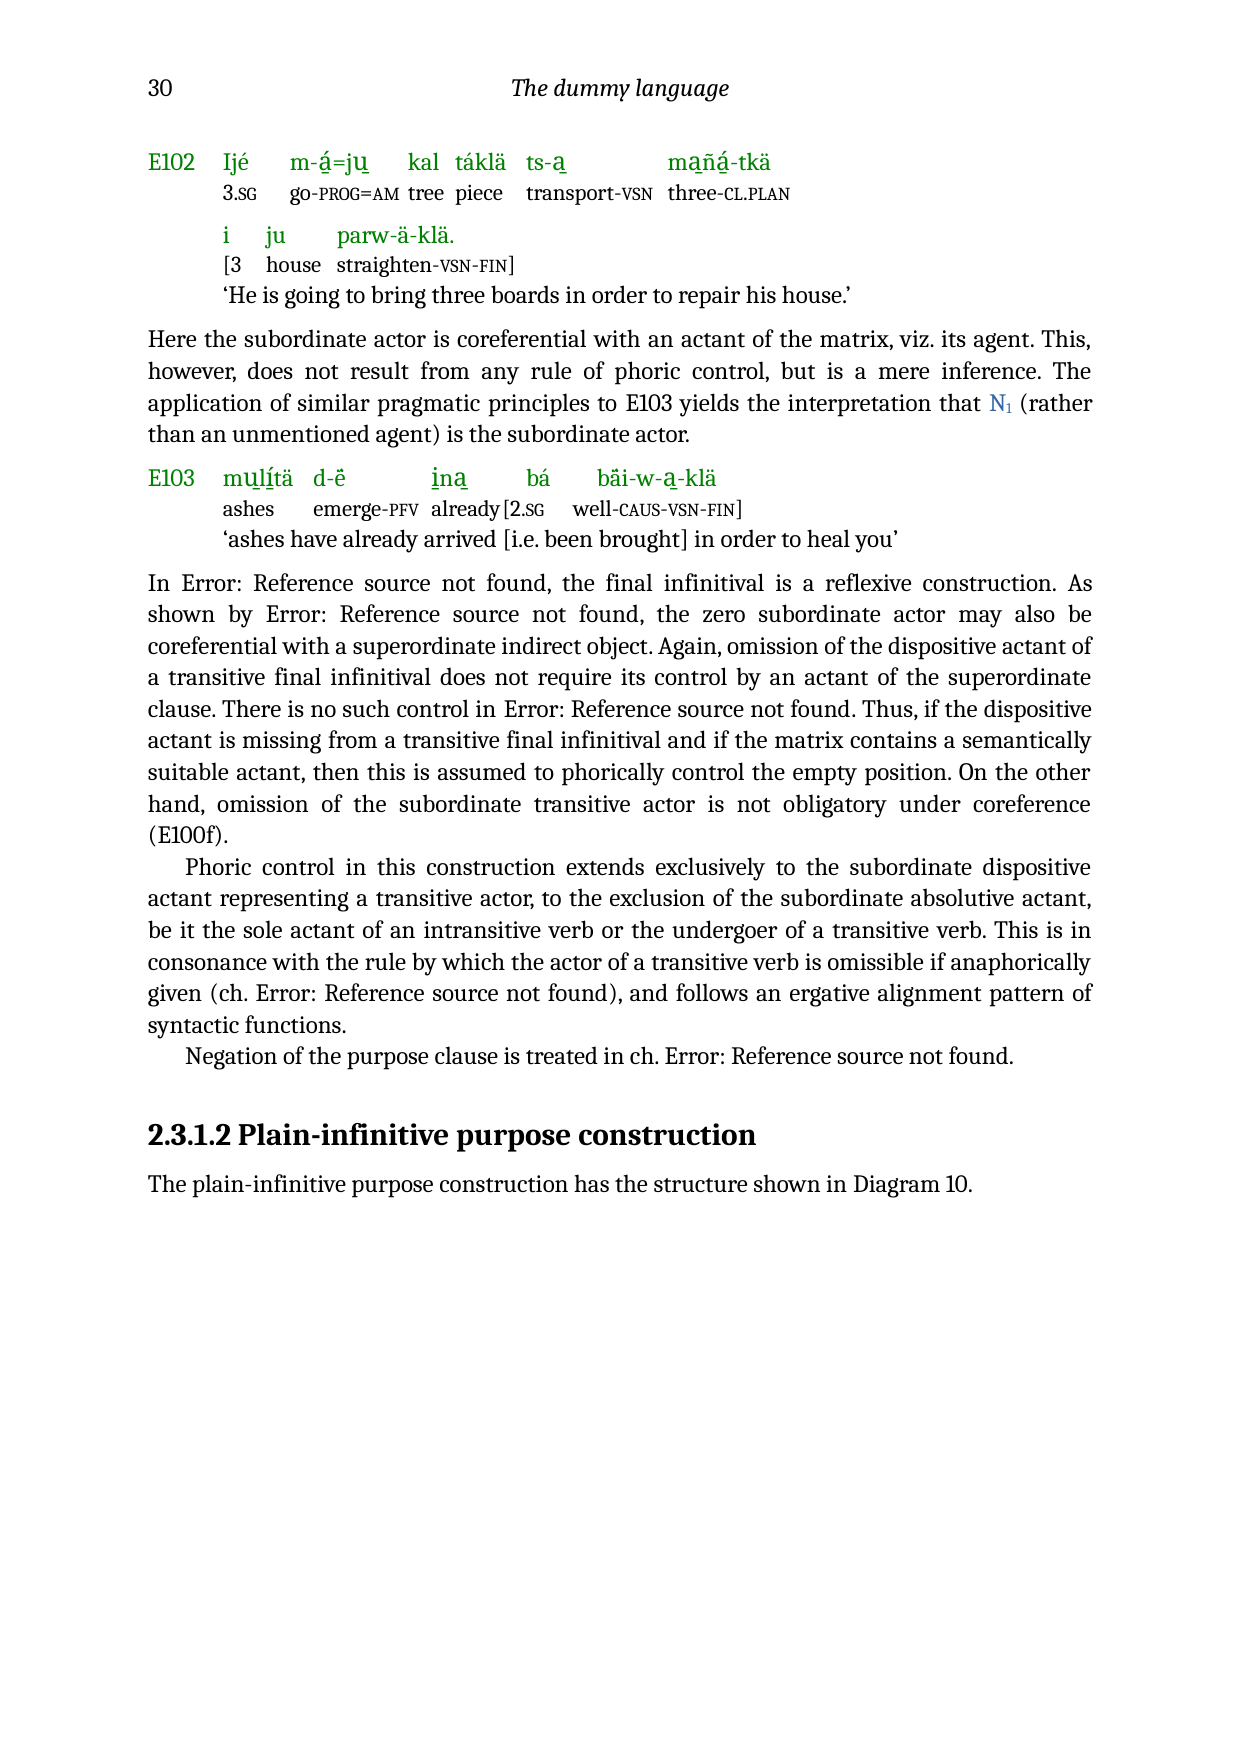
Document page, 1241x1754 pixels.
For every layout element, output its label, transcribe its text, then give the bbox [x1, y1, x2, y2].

text Phoric control in this construction extends exclusively to the subordinate dispositive actant representing a transitive actor, to the exclusion of the subordinate absolutive actant, be it the sole actant of an intransitive verb or the undergoer of a transitive verb. This is in consonance with the rule by which the actor of a transitive verb is omissible if anaphorically given (ch. Error: Reference source not found), and follows an ergative alignment pattern of syntactic functions. [148, 853, 1092, 1039]
text ‘ashes have already arrived [i.e. been brought] in order to heal you’ [223, 524, 1092, 553]
list mu̱lí̱tä d-ë́ i̱na̱ bá bä́i-w-a̱-klä [148, 464, 1092, 493]
text Here the subordinate actor is coreferential with an actant of the matrix, viz. its agent. This, however, does not result from any rule of phoric control, but is a mere inference. The application of similar pragmatic principles to E103 yields the interpretation that N1 (rather than an unmentioned agent) is the subordinate actor. [148, 325, 1092, 449]
text Negation of the purpose clause is treated in ch. Error: Reference source not found. [148, 1042, 1092, 1071]
text i ju parw-ä-klä. [223, 221, 1092, 249]
text ashes emerge-pfv already [2.sg well-caus-vsn-fin] [223, 496, 1092, 522]
text ‘He is going to bring three boards in order to repair his house.’ [223, 281, 1092, 310]
text The plain-infinitive purpose construction has the structure shown in Diagram 10. [148, 1170, 1092, 1198]
list Ijé m-á̱=ju̱ kal táklä ts-a̱ ma̱ñá̱-tkä [148, 148, 1092, 176]
text 3.sg go-prog=am tree piece transport-vsn three-cl.plan [223, 179, 1092, 206]
subtitle Plain-infinitive purpose construction [148, 1118, 1092, 1154]
text [3 house straighten-vsn-fin] [223, 252, 1092, 279]
text In Error: Reference source not found, the final infinitival is a reflexive construction. As shown by Error: Reference source not found, the zero subordinate actor may also be coreferential with a superordinate indirect object. Again, omission of the dispositive actant of a transitive final infinitival does not require its control by an actant of the superordinate clause. There is no such control in Error: Reference source not found. Thus, if the dispositive actant is missing from a transitive final infinitival and if the matrix contains a semantically suitable actant, then this is assumed to phorically control the empty position. On the other hand, omission of the subordinate transitive actor is not obligatory under coreference (E100f). [148, 569, 1092, 850]
